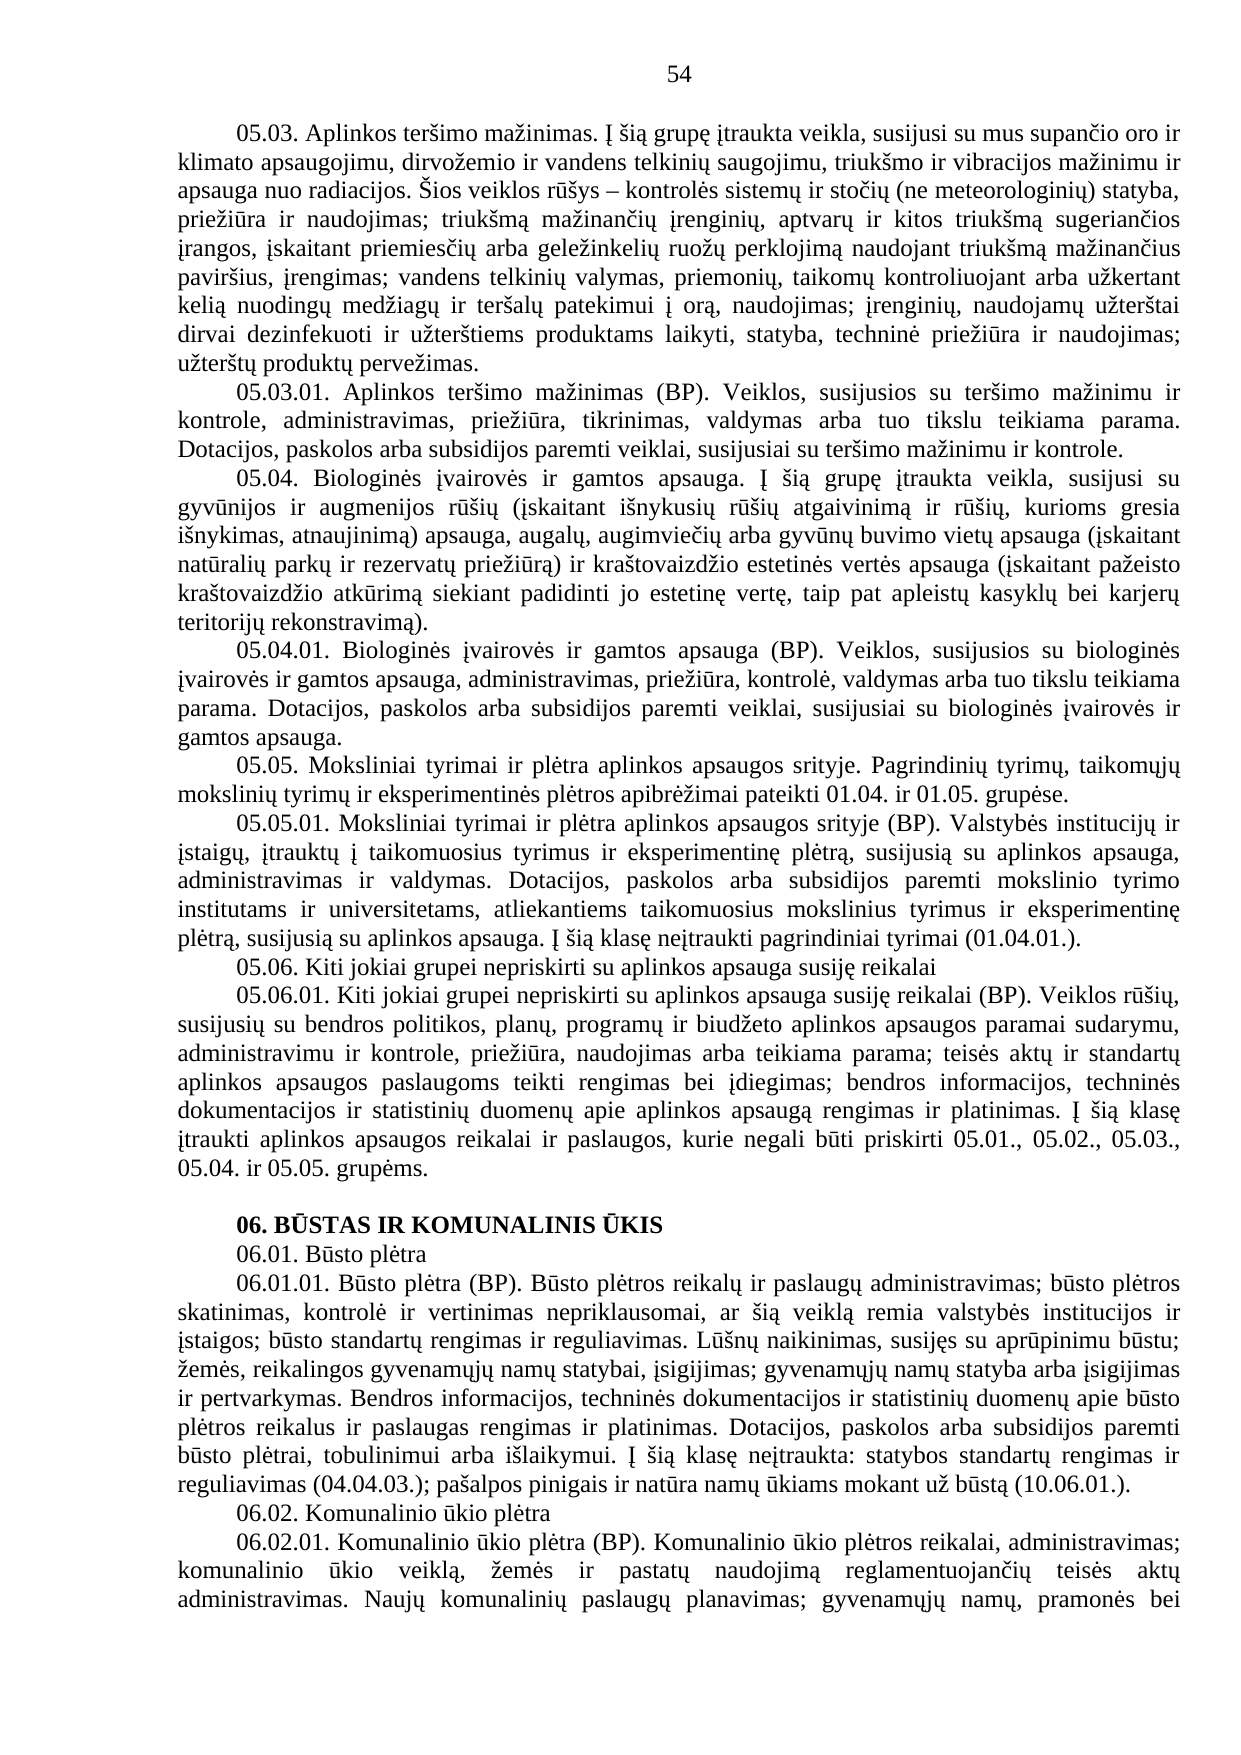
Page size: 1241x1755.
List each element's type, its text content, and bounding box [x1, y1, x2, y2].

text 05.06. Kiti jokiai grupei nepriskirti su aplinkos apsauga susiję reikalai [177, 952, 1181, 981]
text 05.05.01. Moksliniai tyrimai ir plėtra aplinkos apsaugos srityje (BP). Valstybės institucijų ir įstaigų, įtrauktų į taikomuosius tyrimus ir eksperimentinę plėtrą, susijusią su aplinkos apsauga, administravimas ir valdymas. Dotacijos, paskolos arba subsidijos paremti mokslinio tyrimo institutams ir universitetams, atliekantiems taikomuosius mokslinius tyrimus ir eksperimentinę plėtrą, susijusią su aplinkos apsauga. Į šią klasę neįtraukti pagrindiniai tyrimai (01.04.01.). [177, 808, 1181, 952]
text 06.02.01. Komunalinio ūkio plėtra (BP). Komunalinio ūkio plėtros reikalai, administravimas; komunalinio ūkio veiklą, žemės ir pastatų naudojimą reglamentuojančių teisės aktų administravimas. Naujų komunalinių paslaugų planavimas; gyvenamųjų namų, pramonės bei [177, 1527, 1181, 1613]
text 06.01. Būsto plėtra [177, 1239, 1181, 1268]
text 05.06.01. Kiti jokiai grupei nepriskirti su aplinkos apsauga susiję reikalai (BP). Veiklos rūšių, susijusių su bendros politikos, planų, programų ir biudžeto aplinkos apsaugos paramai sudarymu, administravimu ir kontrole, priežiūra, naudojimas arba teikiama parama; teisės aktų ir standartų aplinkos apsaugos paslaugoms teikti rengimas bei įdiegimas; bendros informacijos, techninės dokumentacijos ir statistinių duomenų apie aplinkos apsaugą rengimas ir platinimas. Į šią klasę įtraukti aplinkos apsaugos reikalai ir paslaugos, kurie negali būti priskirti 05.01., 05.02., 05.03., 05.04. ir 05.05. grupėms. [177, 981, 1181, 1182]
text 06. BŪSTAS IR KOMUNALINIS ŪKIS [177, 1211, 1181, 1239]
text 06.02. Komunalinio ūkio plėtra [177, 1498, 1181, 1527]
text 05.04. Biologinės įvairovės ir gamtos apsauga. Į šią grupę įtraukta veikla, susijusi su gyvūnijos ir augmenijos rūšių (įskaitant išnykusių rūšių atgaivinimą ir rūšių, kurioms gresia išnykimas, atnaujinimą) apsauga, augalų, augimviečių arba gyvūnų buvimo vietų apsauga (įskaitant natūralių parkų ir rezervatų priežiūrą) ir kraštovaizdžio estetinės vertės apsauga (įskaitant pažeisto kraštovaizdžio atkūrimą siekiant padidinti jo estetinę vertę, taip pat apleistų kasyklų bei karjerų teritorijų rekonstravimą). [177, 463, 1181, 636]
text 05.03.01. Aplinkos teršimo mažinimas (BP). Veiklos, susijusios su teršimo mažinimu ir kontrole, administravimas, priežiūra, tikrinimas, valdymas arba tuo tikslu teikiama parama. Dotacijos, paskolos arba subsidijos paremti veiklai, susijusiai su teršimo mažinimu ir kontrole. [177, 377, 1181, 463]
text 05.03. Aplinkos teršimo mažinimas. Į šią grupę įtraukta veikla, susijusi su mus supančio oro ir klimato apsaugojimu, dirvožemio ir vandens telkinių saugojimu, triukšmo ir vibracijos mažinimu ir apsauga nuo radiacijos. Šios veiklos rūšys – kontrolės sistemų ir stočių (ne meteorologinių) statyba, priežiūra ir naudojimas; triukšmą mažinančių įrenginių, aptvarų ir kitos triukšmą sugeriančios įrangos, įskaitant priemiesčių arba geležinkelių ruožų perklojimą naudojant triukšmą mažinančius paviršius, įrengimas; vandens telkinių valymas, priemonių, taikomų kontroliuojant arba užkertant kelią nuodingų medžiagų ir teršalų patekimui į orą, naudojimas; įrenginių, naudojamų užterštai dirvai dezinfekuoti ir užterštiems produktams laikyti, statyba, techninė priežiūra ir naudojimas; užterštų produktų pervežimas. [177, 118, 1181, 377]
text 05.05. Moksliniai tyrimai ir plėtra aplinkos apsaugos srityje. Pagrindinių tyrimų, taikomųjų mokslinių tyrimų ir eksperimentinės plėtros apibrėžimai pateikti 01.04. ir 01.05. grupėse. [177, 751, 1181, 808]
text 05.04.01. Biologinės įvairovės ir gamtos apsauga (BP). Veiklos, susijusios su biologinės įvairovės ir gamtos apsauga, administravimas, priežiūra, kontrolė, valdymas arba tuo tikslu teikiama parama. Dotacijos, paskolos arba subsidijos paremti veiklai, susijusiai su biologinės įvairovės ir gamtos apsauga. [177, 636, 1181, 751]
text 06.01.01. Būsto plėtra (BP). Būsto plėtros reikalų ir paslaugų administravimas; būsto plėtros skatinimas, kontrolė ir vertinimas nepriklausomai, ar šią veiklą remia valstybės institucijos ir įstaigos; būsto standartų rengimas ir reguliavimas. Lūšnų naikinimas, susijęs su aprūpinimu būstu; žemės, reikalingos gyvenamųjų namų statybai, įsigijimas; gyvenamųjų namų statyba arba įsigijimas ir pertvarkymas. Bendros informacijos, techninės dokumentacijos ir statistinių duomenų apie būsto plėtros reikalus ir paslaugas rengimas ir platinimas. Dotacijos, paskolos arba subsidijos paremti būsto plėtrai, tobulinimui arba išlaikymui. Į šią klasę neįtraukta: statybos standartų rengimas ir reguliavimas (04.04.03.); pašalpos pinigais ir natūra namų ūkiams mokant už būstą (10.06.01.). [177, 1268, 1181, 1498]
